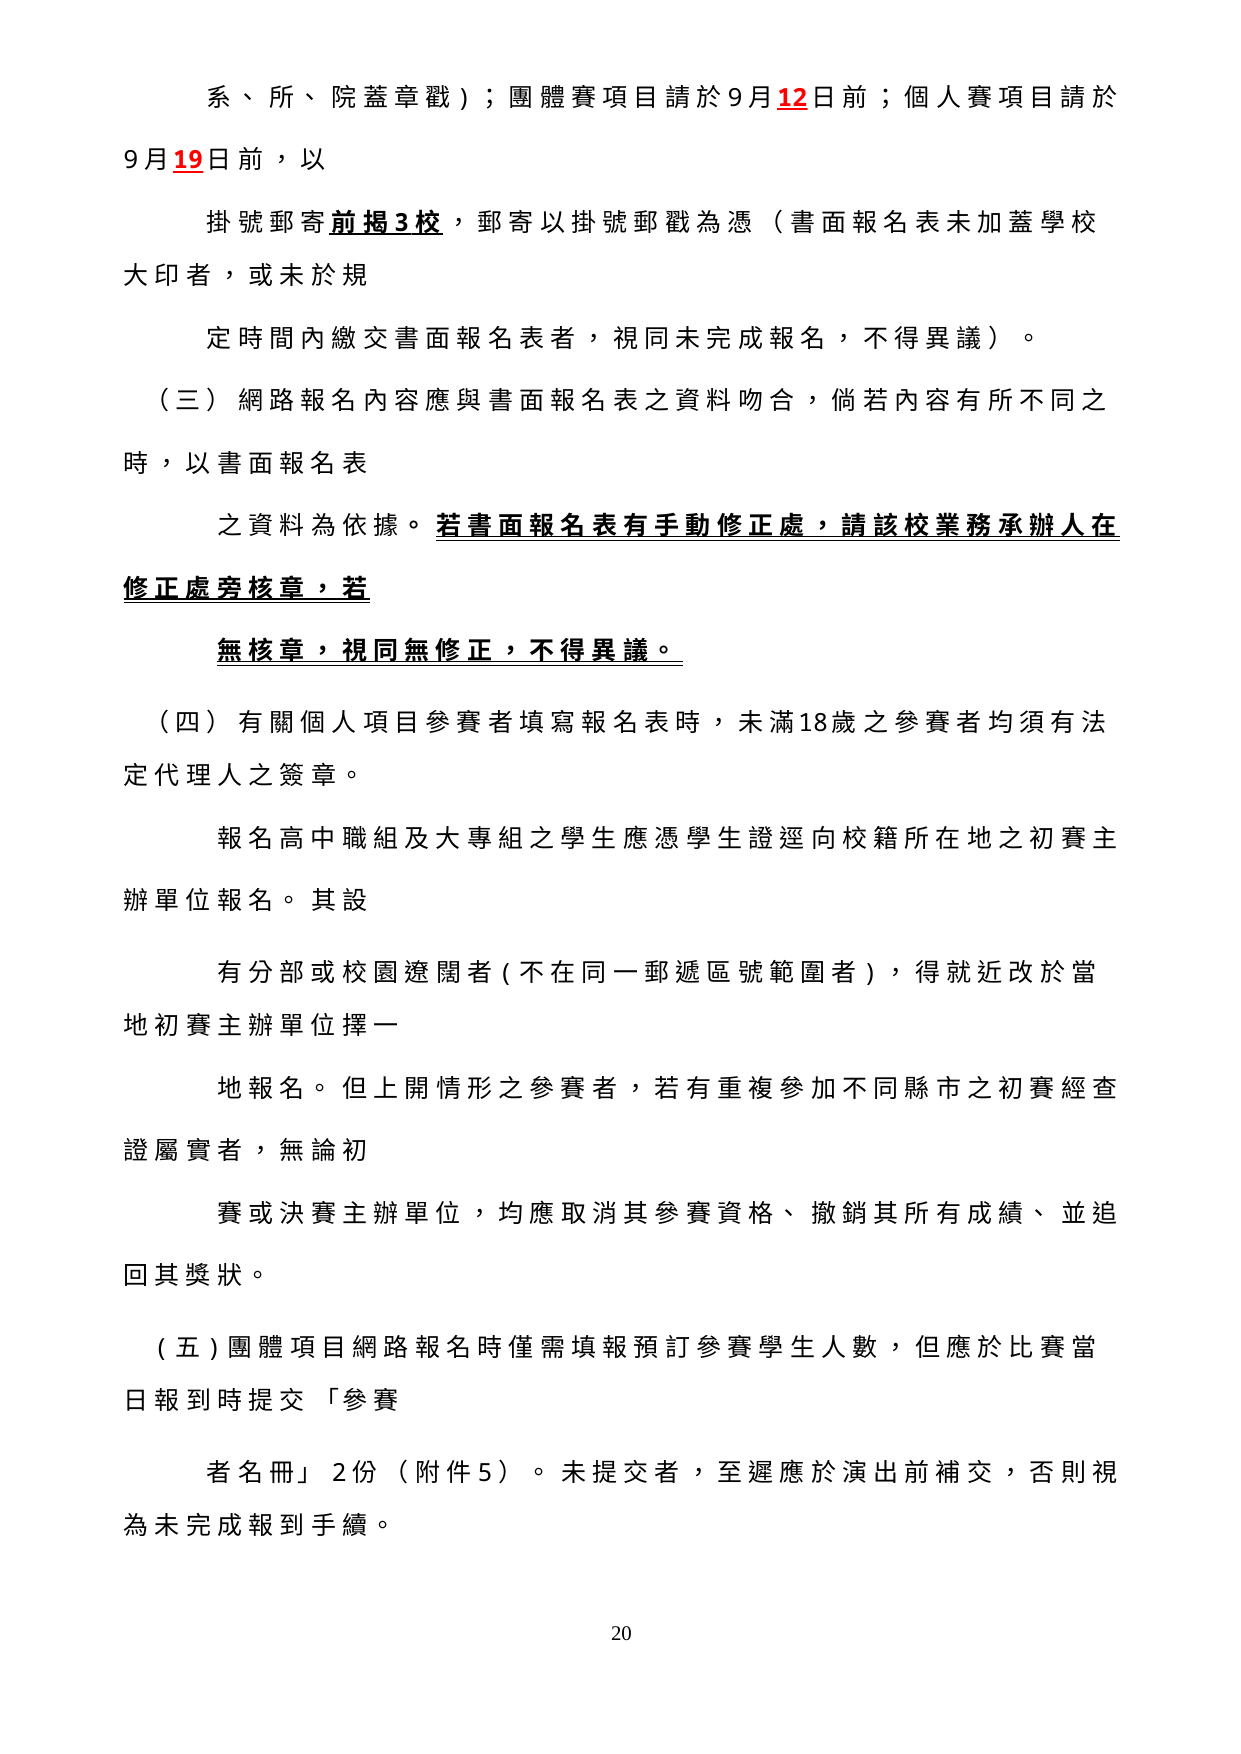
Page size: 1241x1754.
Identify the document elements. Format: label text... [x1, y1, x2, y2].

text 賽或決賽主辦單位，均應取消其參賽資格、撤銷其所有成績、並追回其獎狀。 [120, 1169, 1120, 1294]
text （四）有關個人項目參賽者填寫報名表時，未滿18歲之參賽者均須有法定代理人之簽章。 [120, 669, 1120, 794]
text 定時間內繳交書面報名表者，視同未完成報名，不得異議）。 [120, 294, 1120, 357]
text 報名高中職組及大專組之學生應憑學生證逕向校籍所在地之初賽主辦單位報名。其設 [120, 794, 1120, 919]
text 系、所、院蓋章戳)；團體賽項目請於9月12日前；個人賽項目請於9月19日前，以 [120, 44, 1120, 169]
text 者名冊」2份（附件5）。未提交者，至遲應於演出前補交，否則視為未完成報到手續。 [120, 1419, 1120, 1544]
text 有分部或校園遼闊者(不在同一郵遞區號範圍者)，得就近改於當地初賽主辦單位擇一 [120, 919, 1120, 1044]
text 掛號郵寄前揭3校，郵寄以掛號郵戳為憑（書面報名表未加蓋學校大印者，或未於規 [120, 169, 1120, 294]
text 之資料為依據。若書面報名表有手動修正處，請該校業務承辦人在修正處旁核章，若 [120, 482, 1120, 607]
text 無核章，視同無修正，不得異議。 [120, 607, 1120, 669]
text (五)團體項目網路報名時僅需填報預訂參賽學生人數，但應於比賽當日報到時提交「參賽 [120, 1294, 1120, 1419]
text （三）網路報名內容應與書面報名表之資料吻合，倘若內容有所不同之時，以書面報名表 [120, 357, 1120, 482]
text 地報名。但上開情形之參賽者，若有重複參加不同縣市之初賽經查證屬實者，無論初 [120, 1044, 1120, 1169]
